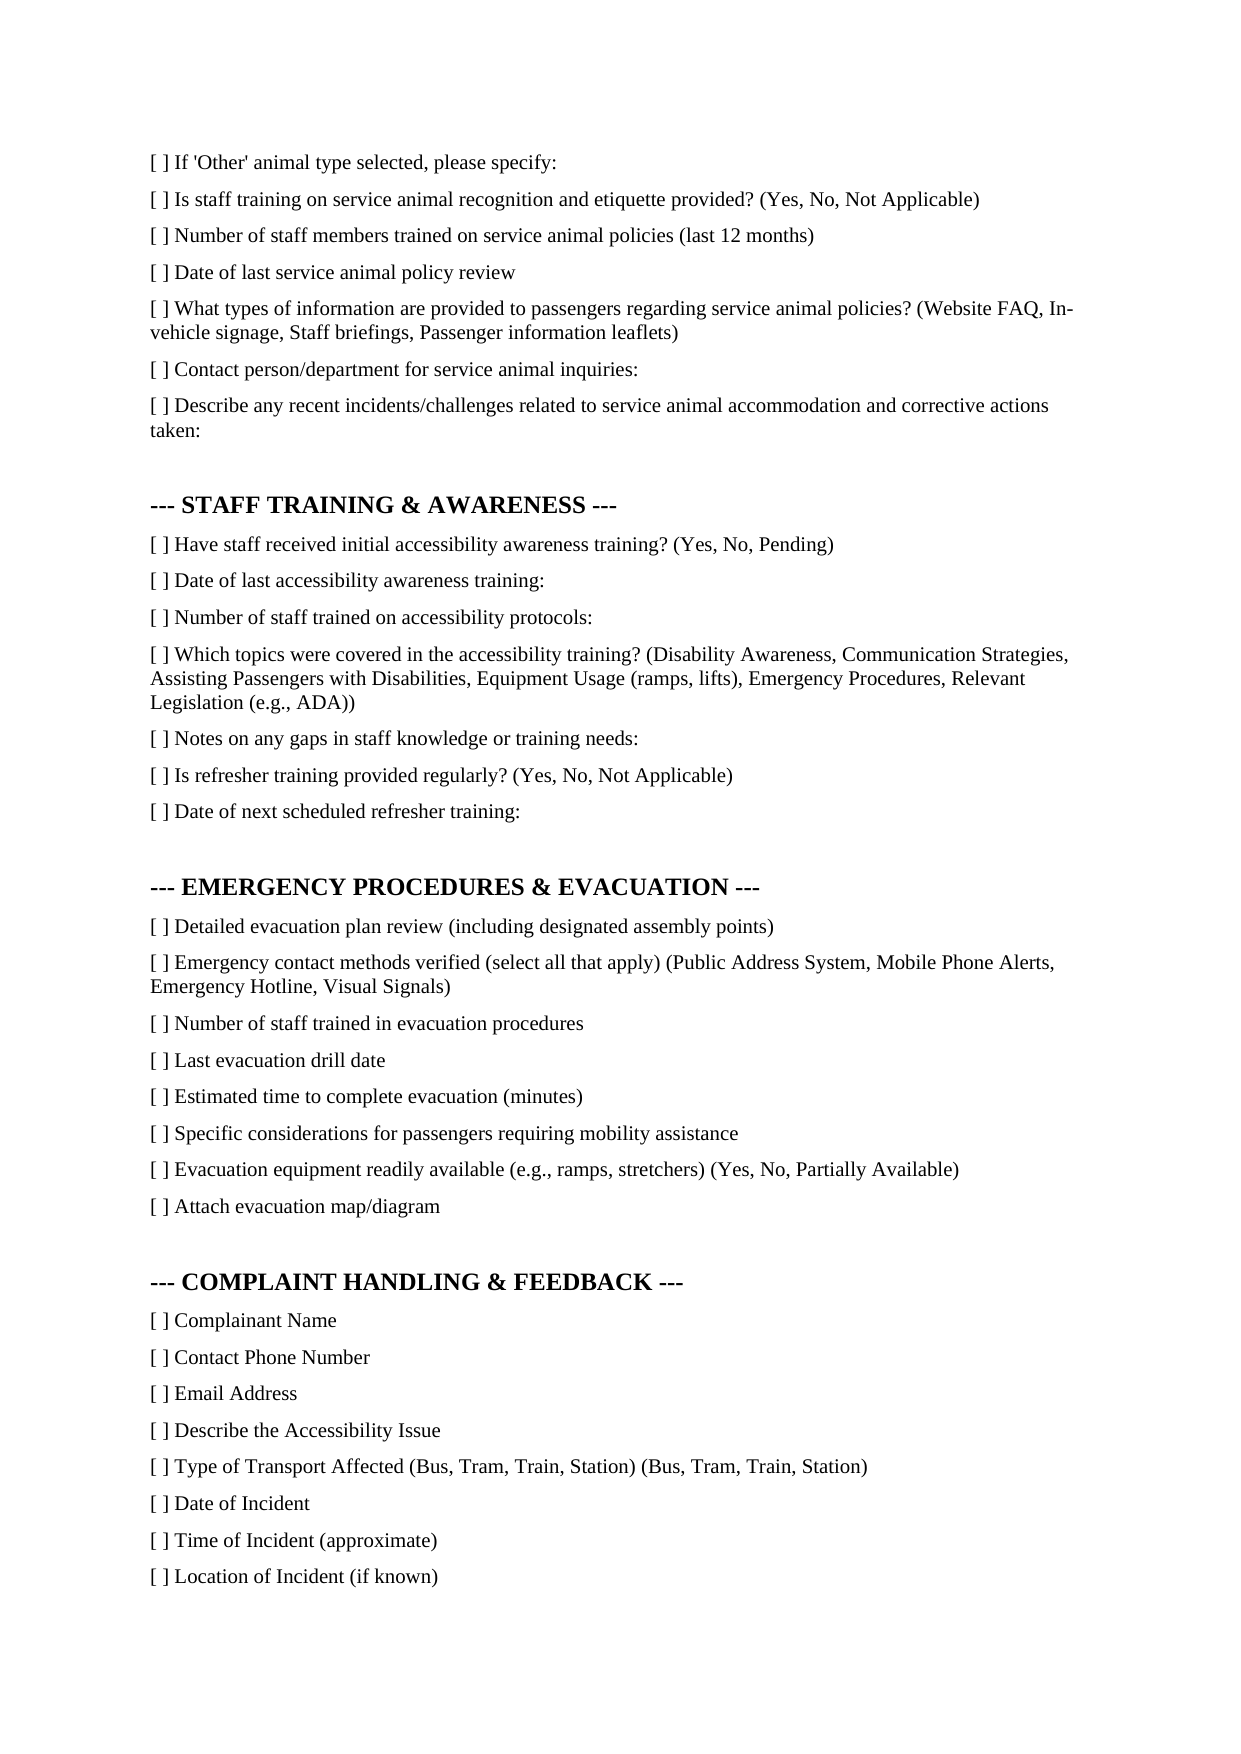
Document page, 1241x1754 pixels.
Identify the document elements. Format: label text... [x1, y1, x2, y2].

text [ ] Email Address [150, 1381, 1090, 1405]
text [ ] Is staff training on service animal recognition and etiquette provided? (Yes, No, Not Applicable) [150, 187, 1090, 211]
text [ ] Emergency contact methods verified (select all that apply) (Public Address System, Mobile Phone Alerts, Emergency Hotline, Visual Signals) [150, 950, 1090, 998]
text [ ] Specific considerations for passengers requiring mobility assistance [150, 1121, 1090, 1145]
text [ ] Last evacuation drill date [150, 1047, 1090, 1072]
text [ ] Date of last accessibility awareness training: [150, 568, 1090, 592]
text [ ] Evacuation equipment readily available (e.g., ramps, stretchers) (Yes, No, Partially Available) [150, 1157, 1090, 1181]
text [ ] Attach evacuation map/diagram [150, 1194, 1090, 1218]
text --- EMERGENCY PROCEDURES & EVACUATION --- [150, 872, 1090, 901]
text [ ] Describe the Accessibility Issue [150, 1418, 1090, 1442]
text [ ] What types of information are provided to passengers regarding service animal policies? (Website FAQ, In-vehicle signage, Staff briefings, Passenger information leaflets) [150, 296, 1090, 344]
text --- COMPLAINT HANDLING & FEEDBACK --- [150, 1267, 1090, 1296]
text [ ] Date of Incident [150, 1491, 1090, 1515]
text [ ] Date of next scheduled refresher training: [150, 799, 1090, 823]
text [ ] Which topics were covered in the accessibility training? (Disability Awareness, Communication Strategies, Assisting Passengers with Disabilities, Equipment Usage (ramps, lifts), Emergency Procedures, Relevant Legislation (e.g., ADA)) [150, 642, 1090, 714]
text [ ] Number of staff trained on accessibility protocols: [150, 605, 1090, 629]
text [ ] Contact person/department for service animal inquiries: [150, 357, 1090, 381]
text [ ] Time of Incident (approximate) [150, 1527, 1090, 1552]
text --- STAFF TRAINING & AWARENESS --- [150, 491, 1090, 519]
text [ ] Number of staff trained in evacuation procedures [150, 1011, 1090, 1035]
text [ ] Notes on any gaps in staff knowledge or training needs: [150, 726, 1090, 750]
text [ ] Complainant Name [150, 1308, 1090, 1332]
text [ ] Estimated time to complete evacuation (minutes) [150, 1084, 1090, 1108]
text [ ] Date of last service animal policy review [150, 260, 1090, 284]
text [ ] Number of staff members trained on service animal policies (last 12 months) [150, 223, 1090, 247]
text [ ] Have staff received initial accessibility awareness training? (Yes, No, Pending) [150, 532, 1090, 556]
text [ ] If 'Other' animal type selected, please specify: [150, 150, 1090, 174]
text [ ] Is refresher training provided regularly? (Yes, No, Not Applicable) [150, 763, 1090, 787]
text [ ] Contact Phone Number [150, 1345, 1090, 1369]
text [ ] Location of Incident (if known) [150, 1564, 1090, 1588]
text [ ] Detailed evacuation plan review (including designated assembly points) [150, 914, 1090, 938]
text [ ] Type of Transport Affected (Bus, Tram, Train, Station) (Bus, Tram, Train, Station) [150, 1454, 1090, 1478]
text [ ] Describe any recent incidents/challenges related to service animal accommodation and corrective actions taken: [150, 393, 1090, 442]
